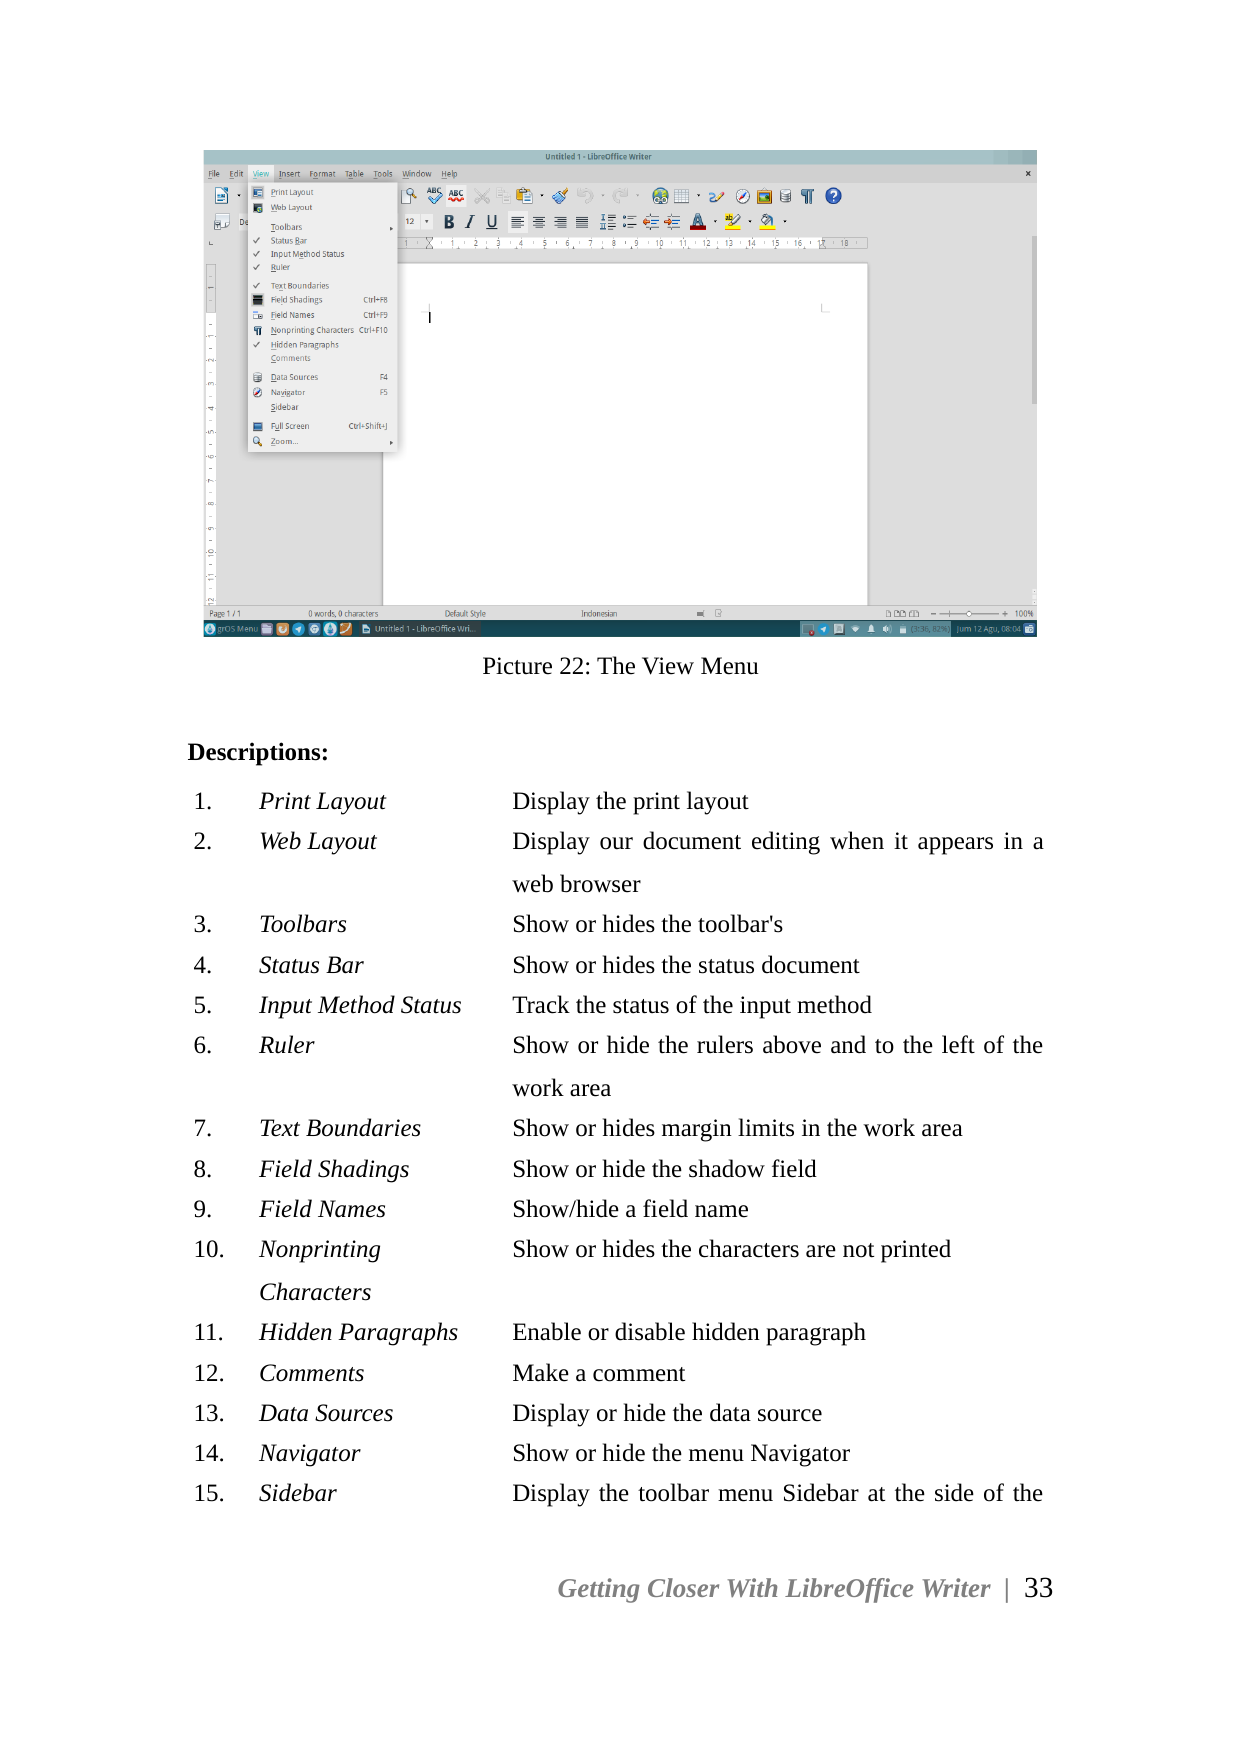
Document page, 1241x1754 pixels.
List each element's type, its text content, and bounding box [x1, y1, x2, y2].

table_header Print Layout [253, 780, 506, 821]
table_cell Ruler [253, 1025, 506, 1108]
table_cell Show or hides the characters are not printed [506, 1229, 1050, 1312]
table_cell Enable or disable hidden paragraph [506, 1312, 1050, 1352]
table_cell 11. [188, 1312, 253, 1352]
table_cell Show or hide the shadow field [506, 1148, 1050, 1188]
table_cell Display our document editing when it appears in a web browser [506, 821, 1050, 904]
table_cell 9. [188, 1188, 253, 1228]
table_cell Display or hide the data source [506, 1392, 1050, 1432]
text Picture 22: The View Menu [187, 150, 1053, 680]
table_cell 2. [188, 821, 253, 904]
table_cell Status Bar [253, 944, 506, 984]
table_header 1. [188, 780, 253, 821]
table_cell Show or hide the menu Navigator [506, 1433, 1050, 1473]
table_cell Make a comment [506, 1352, 1050, 1392]
table_cell Data Sources [253, 1392, 506, 1432]
table_cell Show or hides the toolbar's [506, 904, 1050, 944]
table_cell Display the toolbar menu Sidebar at the side of the [506, 1473, 1050, 1513]
table_cell 7. [188, 1108, 253, 1148]
table_cell Show or hide the rulers above and to the left of the work area [506, 1025, 1050, 1108]
table_cell Text Boundaries [253, 1108, 506, 1148]
table_cell Track the status of the input method [506, 984, 1050, 1024]
table_cell 5. [188, 984, 253, 1024]
table_cell Show/hide a field name [506, 1188, 1050, 1228]
table_cell 8. [188, 1148, 253, 1188]
table_cell Nonprinting Characters [253, 1229, 506, 1312]
table_cell 15. [188, 1473, 253, 1513]
table_cell Comments [253, 1352, 506, 1392]
table_cell 6. [188, 1025, 253, 1108]
table_header Display the print layout [506, 780, 1050, 821]
table_cell 10. [188, 1229, 253, 1312]
table_cell Navigator [253, 1433, 506, 1473]
table_cell Show or hides margin limits in the work area [506, 1108, 1050, 1148]
text Descriptions: [187, 737, 1053, 766]
table_cell 4. [188, 944, 253, 984]
table_cell 12. [188, 1352, 253, 1392]
table_cell Field Names [253, 1188, 506, 1228]
table_cell Sidebar [253, 1473, 506, 1513]
table_cell 14. [188, 1433, 253, 1473]
table_cell 13. [188, 1392, 253, 1432]
picture [203, 150, 1037, 637]
table_cell Field Shadings [253, 1148, 506, 1188]
table_cell 3. [188, 904, 253, 944]
table_cell Input Method Status [253, 984, 506, 1024]
table_cell Toolbars [253, 904, 506, 944]
table_cell Hidden Paragraphs [253, 1312, 506, 1352]
table_cell Show or hides the status document [506, 944, 1050, 984]
table_cell Web Layout [253, 821, 506, 904]
